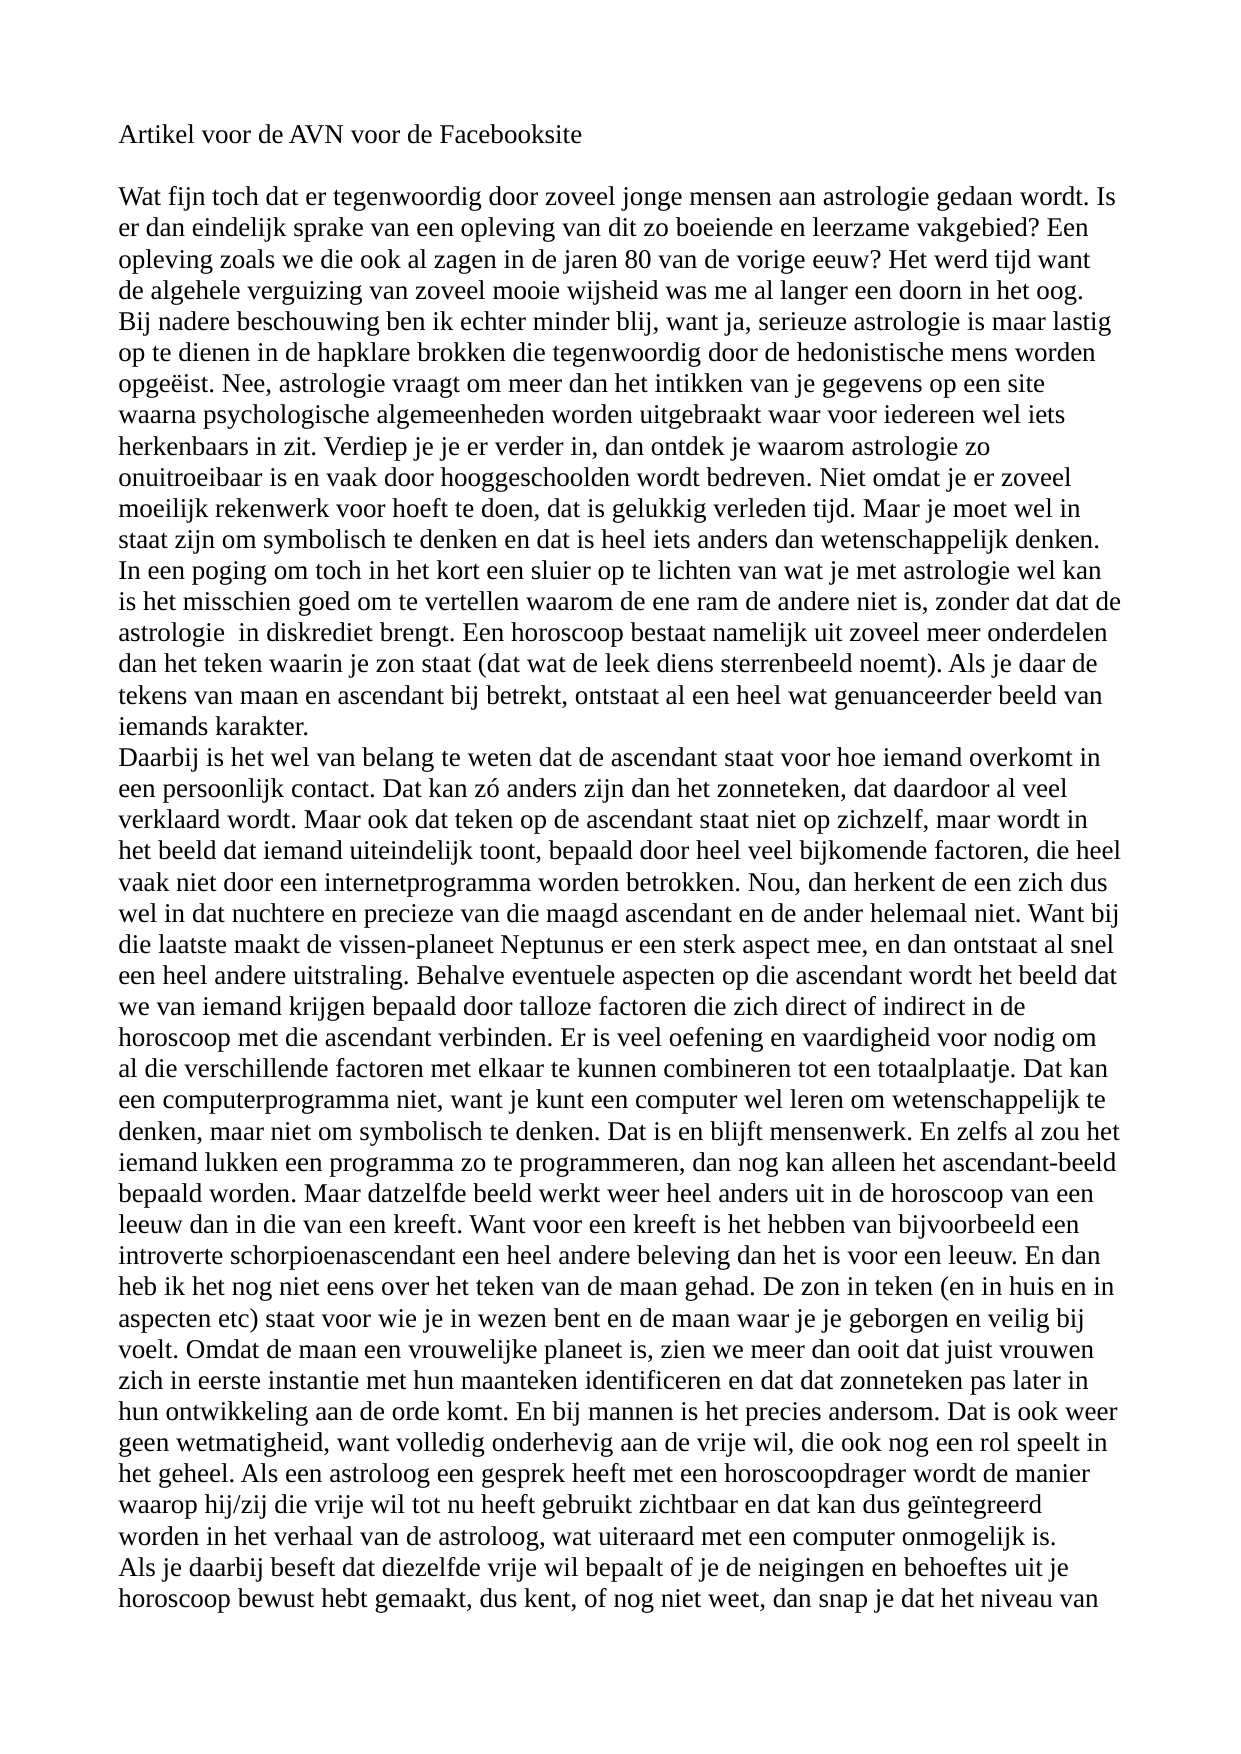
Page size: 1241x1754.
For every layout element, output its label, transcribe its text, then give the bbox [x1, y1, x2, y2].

text Wat fijn toch dat er tegenwoordig door zoveel jonge mensen aan astrologie gedaan wordt. Is er dan eindelijk sprake van een opleving van dit zo boeiende en leerzame vakgebied? Een opleving zoals we die ook al zagen in de jaren 80 van de vorige eeuw? Het werd tijd want de algehele verguizing van zoveel mooie wijsheid was me al langer een doorn in het oog. [118, 180, 1122, 305]
text In een poging om toch in het kort een sluier op te lichten van wat je met astrologie wel kan is het misschien goed om te vertellen waarom de ene ram de andere niet is, zonder dat dat de astrologie in diskrediet brengt. Een horoscoop bestaat namelijk uit zoveel meer onderdelen dan het teken waarin je zon staat (dat wat de leek diens sterrenbeeld noemt). Als je daar de tekens van maan en ascendant bij betrekt, ontstaat al een heel wat genuanceerder beeld van iemands karakter. [118, 554, 1122, 741]
text Daarbij is het wel van belang te weten dat de ascendant staat voor hoe iemand overkomt in een persoonlijk contact. Dat kan zó anders zijn dan het zonneteken, dat daardoor al veel verklaard wordt. Maar ook dat teken op de ascendant staat niet op zichzelf, maar wordt in het beeld dat iemand uiteindelijk toont, bepaald door heel veel bijkomende factoren, die heel vaak niet door een internetprogramma worden betrokken. Nou, dan herkent de een zich dus wel in dat nuchtere en precieze van die maagd ascendant en de ander helemaal niet. Want bij die laatste maakt de vissen-planeet Neptunus er een sterk aspect mee, en dan ontstaat al snel een heel andere uitstraling. Behalve eventuele aspecten op die ascendant wordt het beeld dat we van iemand krijgen bepaald door talloze factoren die zich direct of indirect in de horoscoop met die ascendant verbinden. Er is veel oefening en vaardigheid voor nodig om al die verschillende factoren met elkaar te kunnen combineren tot een totaalplaatje. Dat kan een computerprogramma niet, want je kunt een computer wel leren om wetenschappelijk te denken, maar niet om symbolisch te denken. Dat is en blijft mensenwerk. En zelfs al zou het iemand lukken een programma zo te programmeren, dan nog kan alleen het ascendant-beeld bepaald worden. Maar datzelfde beeld werkt weer heel anders uit in de horoscoop van een leeuw dan in die van een kreeft. Want voor een kreeft is het hebben van bijvoorbeeld een introverte schorpioenascendant een heel andere beleving dan het is voor een leeuw. En dan heb ik het nog niet eens over het teken van de maan gehad. De zon in teken (en in huis en in aspecten etc) staat voor wie je in wezen bent en de maan waar je je geborgen en veilig bij voelt. Omdat de maan een vrouwelijke planeet is, zien we meer dan ooit dat juist vrouwen zich in eerste instantie met hun maanteken identificeren en dat dat zonneteken pas later in hun ontwikkeling aan de orde komt. En bij mannen is het precies andersom. Dat is ook weer geen wetmatigheid, want volledig onderhevig aan de vrije wil, die ook nog een rol speelt in het geheel. Als een astroloog een gesprek heeft met een horoscoopdrager wordt de manier waarop hij/zij die vrije wil tot nu heeft gebruikt zichtbaar en dat kan dus geïntegreerd worden in het verhaal van de astroloog, wat uiteraard met een computer onmogelijk is. [118, 741, 1122, 1551]
text Artikel voor de AVN voor de Facebooksite [118, 118, 1122, 149]
text Bij nadere beschouwing ben ik echter minder blij, want ja, serieuze astrologie is maar lastig op te dienen in de hapklare brokken die tegenwoordig door de hedonistische mens worden opgeëist. Nee, astrologie vraagt om meer dan het intikken van je gegevens op een site waarna psychologische algemeenheden worden uitgebraakt waar voor iedereen wel iets herkenbaars in zit. Verdiep je je er verder in, dan ontdek je waarom astrologie zo onuitroeibaar is en vaak door hooggeschoolden wordt bedreven. Niet omdat je er zoveel moeilijk rekenwerk voor hoeft te doen, dat is gelukkig verleden tijd. Maar je moet wel in staat zijn om symbolisch te denken en dat is heel iets anders dan wetenschappelijk denken. [118, 305, 1122, 554]
text Als je daarbij beseft dat diezelfde vrije wil bepaalt of je de neigingen en behoeftes uit je horoscoop bewust hebt gemaakt, dus kent, of nog niet weet, dan snap je dat het niveau van [118, 1551, 1122, 1613]
